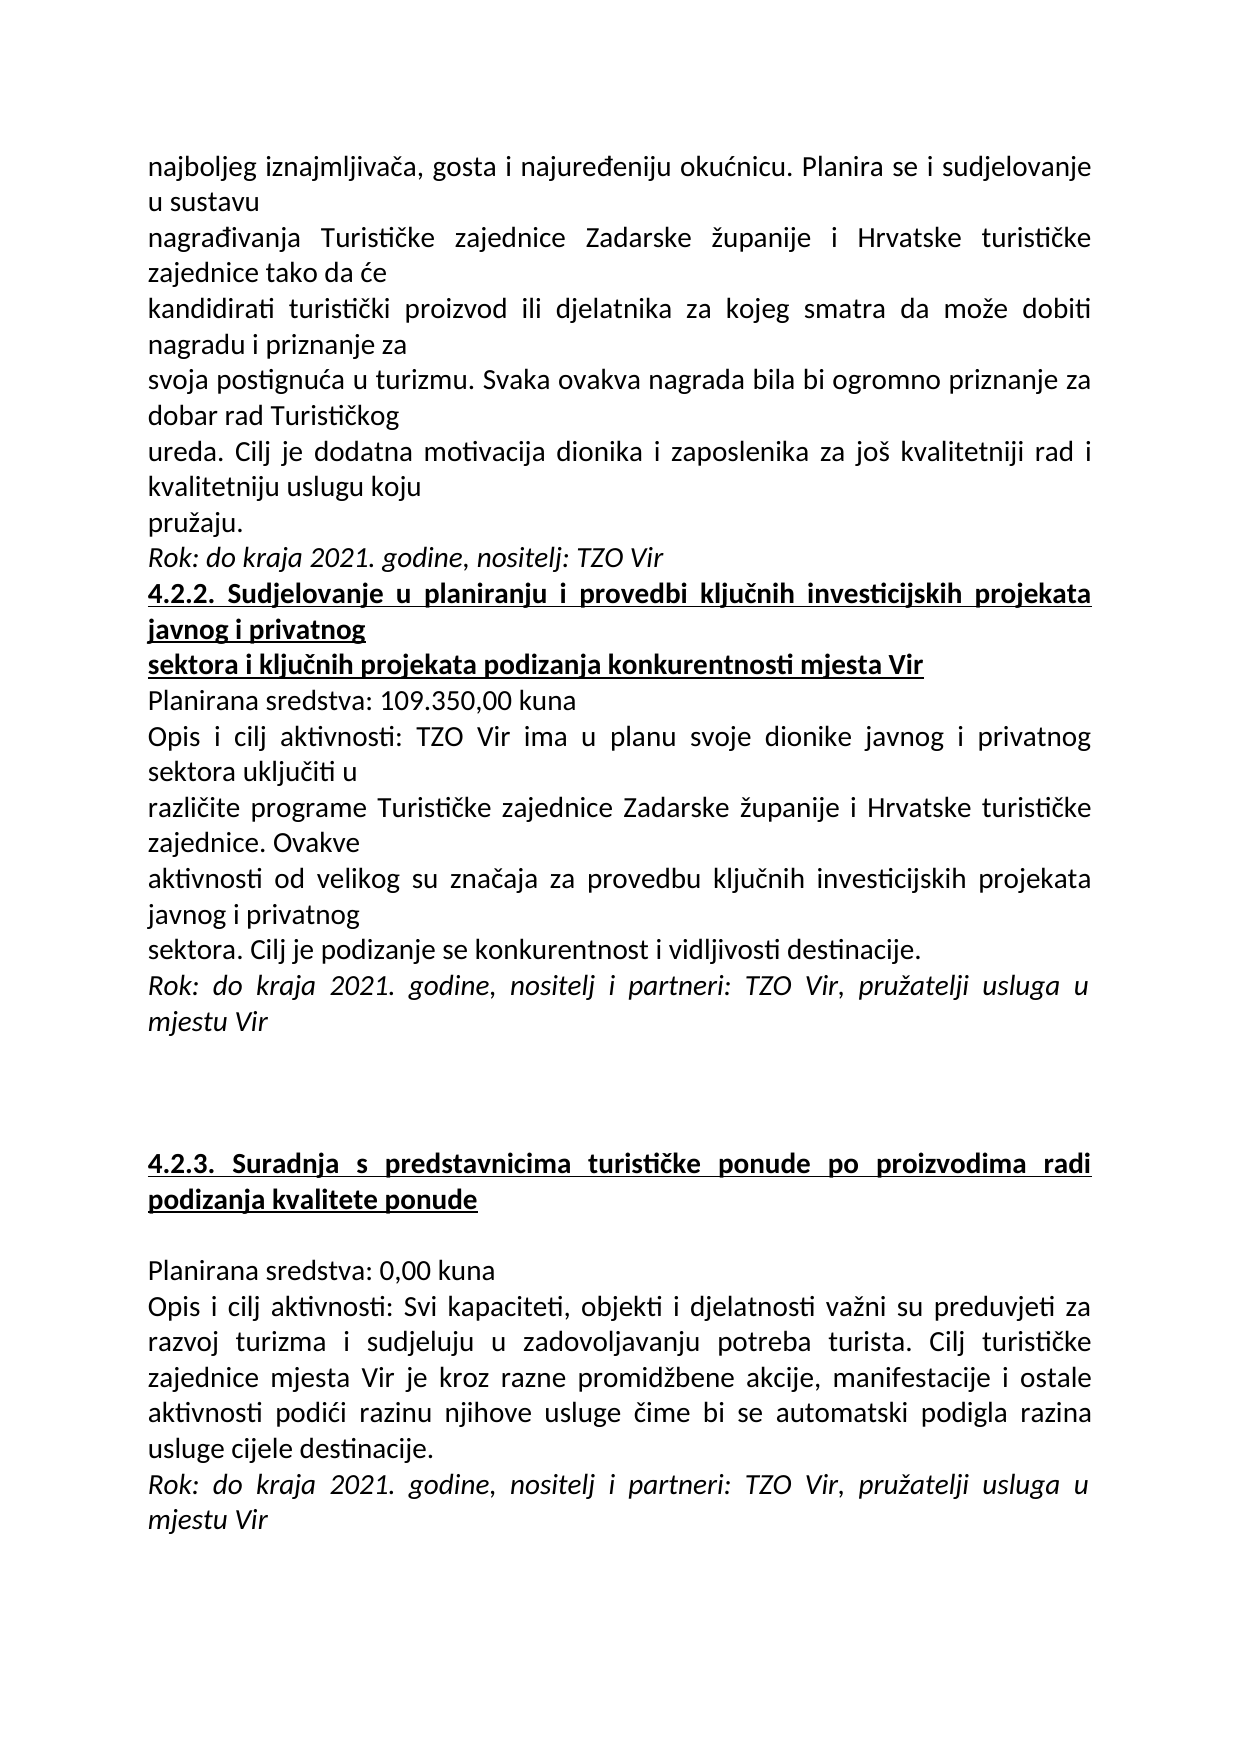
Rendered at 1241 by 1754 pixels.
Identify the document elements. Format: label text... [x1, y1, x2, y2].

text Rok: do kraja 2021. godine, nositelj i partneri: TZO Vir, pružatelji usluga u mjestu Vir [148, 967, 1093, 1038]
text sektora i ključnih projekata podizanja konkurentnosti mjesta Vir [148, 646, 1093, 682]
text svoja postignuća u turizmu. Svaka ovakva nagrada bila bi ogromno priznanje za dobar rad Turističkog [148, 361, 1093, 433]
text pružaju. [148, 504, 1093, 539]
text Rok: do kraja 2021. godine, nositelj i partneri: TZO Vir, pružatelji usluga u mjestu Vir [148, 1466, 1093, 1537]
text Planirana sredstva: 109.350,00 kuna [148, 682, 1093, 718]
text Planirana sredstva: 0,00 kuna [148, 1252, 1093, 1288]
text najboljeg iznajmljivača, gosta i najuređeniju okućnicu. Planira se i sudjelovanje u sustavu [148, 148, 1093, 219]
text različite programe Turističke zajednice Zadarske županije i Hrvatske turističke zajednice. Ovakve [148, 789, 1093, 860]
text aktivnosti od velikog su značaja za provedbu ključnih investicijskih projekata javnog i privatnog [148, 860, 1093, 931]
text Rok: do kraja 2021. godine, nositelj: TZO Vir [148, 539, 1093, 575]
text sektora. Cilj je podizanje se konkurentnost i vidljivosti destinacije. [148, 931, 1093, 967]
text Opis i cilj aktivnosti: TZO Vir ima u planu svoje dionike javnog i privatnog sektora uključiti u [148, 718, 1093, 789]
text ureda. Cilj je dodatna motivacija dionika i zaposlenika za još kvalitetniji rad i kvalitetniju uslugu koju [148, 433, 1093, 504]
text Opis i cilj aktivnosti: Svi kapaciteti, objekti i djelatnosti važni su preduvjeti za razvoj turizma i sudjeluju u zadovoljavanju potreba turista. Cilj turističke zajednice mjesta Vir je kroz razne promidžbene akcije, manifestacije i ostale aktivnosti podići razinu njihove usluge čime bi se automatski podigla razina usluge cijele destinacije. [148, 1288, 1093, 1466]
text 4.2.2. Sudjelovanje u planiranju i provedbi ključnih investicijskih projekata javnog i privatnog [148, 575, 1093, 646]
text nagrađivanja Turističke zajednice Zadarske županije i Hrvatske turističke zajednice tako da će [148, 219, 1093, 290]
text 4.2.3. Suradnja s predstavnicima turističke ponude po proizvodima radi podizanja kvalitete ponude [148, 1145, 1093, 1216]
text kandidirati turistički proizvod ili djelatnika za kojeg smatra da može dobiti nagradu i priznanje za [148, 290, 1093, 361]
